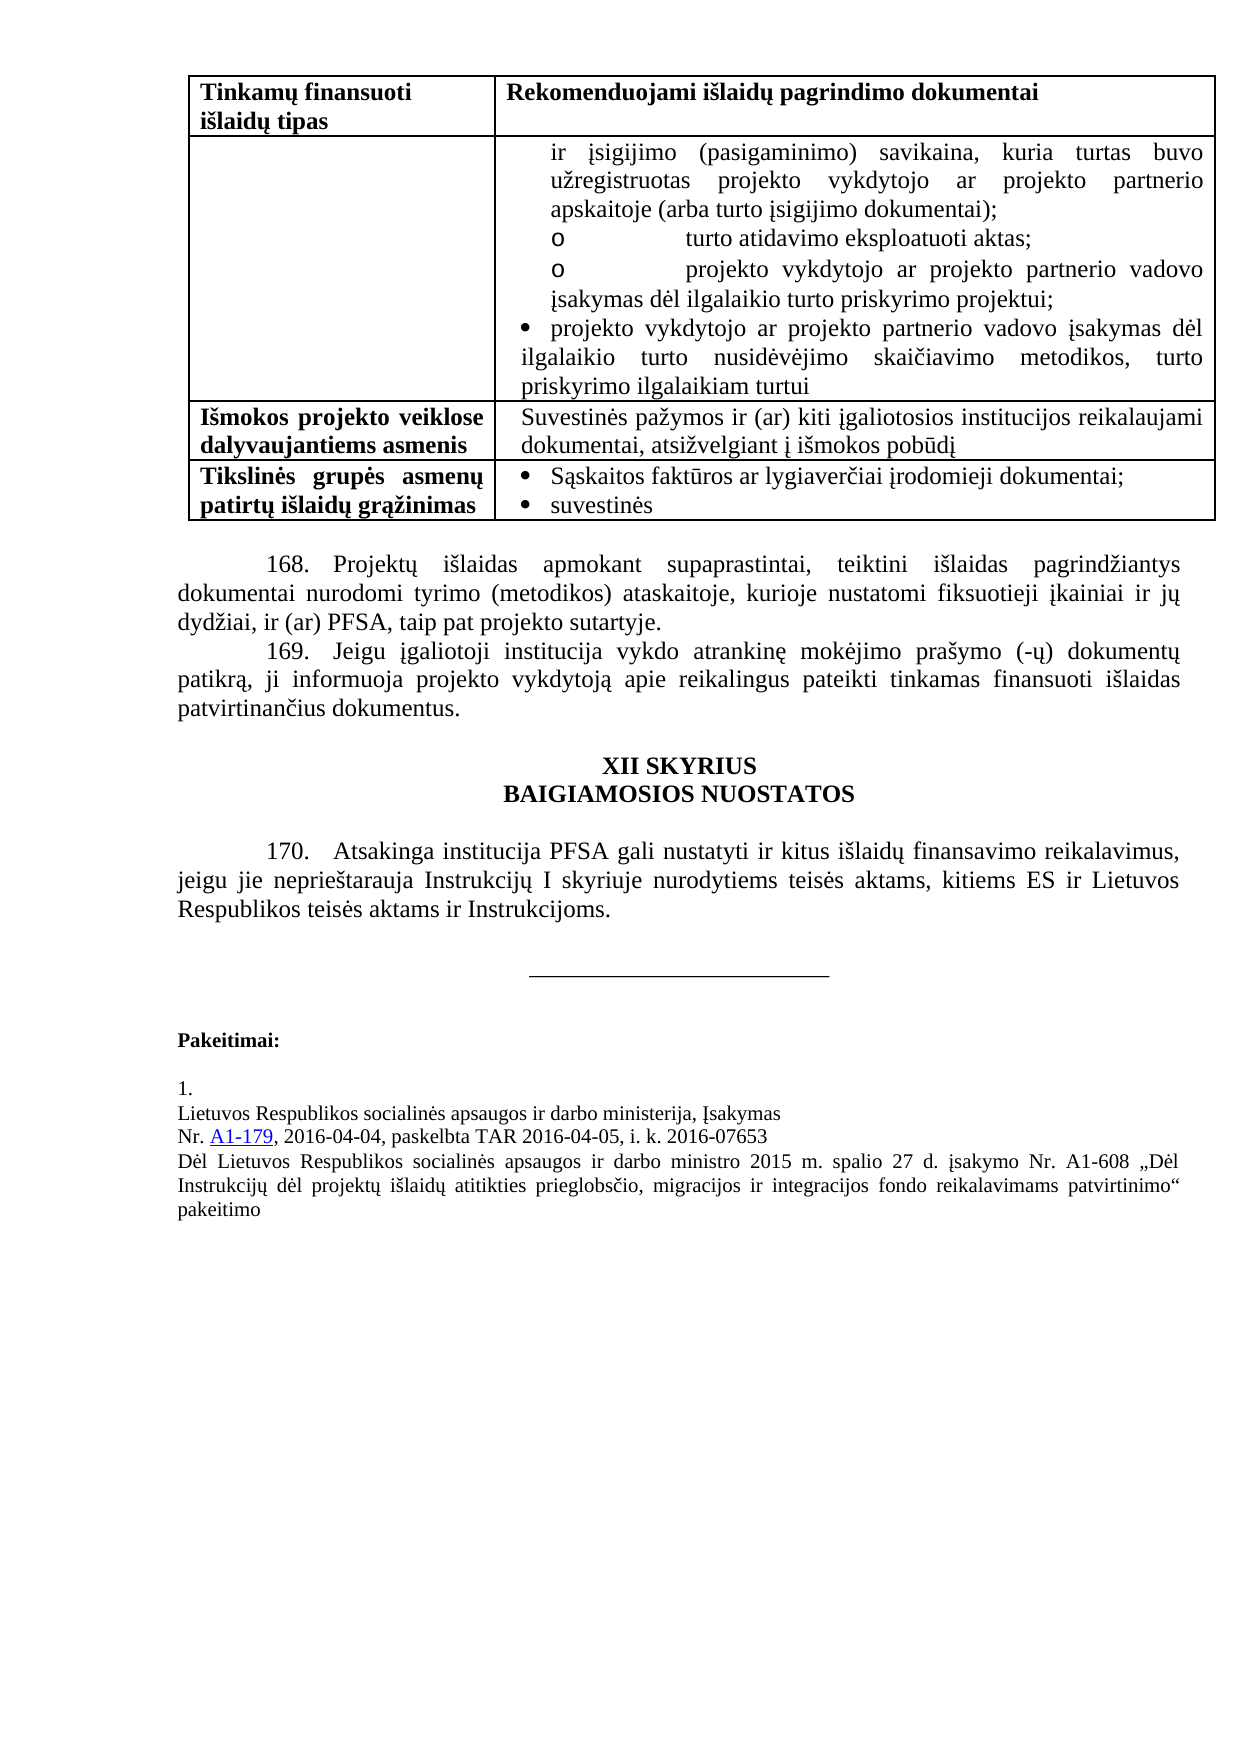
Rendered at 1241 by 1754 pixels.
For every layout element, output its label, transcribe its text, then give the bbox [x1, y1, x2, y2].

text ________________________ [177, 951, 1181, 980]
text 170. Atsakinga institucija PFSA gali nustatyti ir kitus išlaidų finansavimo reikalavimus, jeigu jie neprieštarauja Instrukcijų I skyriuje nurodytiems teisės aktams, kitiems ES ir Lietuvos Respublikos teisės aktams ir Instrukcijoms. [177, 836, 1181, 923]
table_cell  Sąskaitos faktūros ar lygiaverčiai įrodomieji dokumentai;  suvestinės [496, 461, 1214, 519]
text 168. Projektų išlaidas apmokant supaprastintai, teiktini išlaidas pagrindžiantys dokumentai nurodomi tyrimo (metodikos) ataskaitoje, kurioje nustatomi fiksuotieji įkainiai ir jų dydžiai, ir (ar) PFSA, taip pat projekto sutartyje. [177, 549, 1181, 636]
table_cell Tikslinės grupės asmenų patirtų išlaidų grąžinimas [190, 461, 494, 519]
text 1. [177, 1076, 1181, 1100]
table_cell Išmokos projekto veiklose dalyvaujantiems asmenis [190, 402, 494, 459]
text Nr. A1-179, 2016-04-04, paskelbta TAR 2016-04-05, i. k. 2016-07653 [177, 1124, 1181, 1148]
text XII SKYRIUS [177, 751, 1181, 779]
text BAIGIAMOSIOS NUOSTATOS [177, 779, 1181, 808]
text Pakeitimai: [177, 1028, 1181, 1052]
text Dėl Lietuvos Respublikos socialinės apsaugos ir darbo ministro 2015 m. spalio 27 d. įsakymo Nr. A1-608 „Dėl Instrukcijų dėl projektų išlaidų atitikties prieglobsčio, migracijos ir integracijos fondo reikalavimams patvirtinimo“ pakeitimo [177, 1148, 1181, 1221]
table_header Rekomenduojami išlaidų pagrindimo dokumentai [496, 77, 1214, 134]
text 169. Jeigu įgaliotoji institucija vykdo atrankinę mokėjimo prašymo (-ų) dokumentų patikrą, ji informuoja projekto vykdytoją apie reikalingus pateikti tinkamas finansuoti išlaidas patvirtinančius dokumentus. [177, 636, 1181, 722]
table_cell ir įsigijimo (pasigaminimo) savikaina, kuria turtas buvo užregistruotas projekto vykdytojo ar projekto partnerio apskaitoje (arba turto įsigijimo dokumentai); o turto atidavimo eksploatuoti aktas; o projekto vykdytojo ar projekto partnerio vadovo įsakymas dėl ilgalaikio turto priskyrimo projektui;  projekto vykdytojo ar projekto partnerio vadovo įsakymas dėl ilgalaikio turto nusidėvėjimo skaičiavimo metodikos, turto priskyrimo ilgalaikiam turtui [496, 137, 1214, 399]
text Lietuvos Respublikos socialinės apsaugos ir darbo ministerija, Įsakymas [177, 1100, 1181, 1124]
table_header Tinkamų finansuoti išlaidų tipas [190, 77, 494, 134]
table_cell [190, 137, 494, 399]
table_cell Suvestinės pažymos ir (ar) kiti įgaliotosios institucijos reikalaujami dokumentai, atsižvelgiant į išmokos pobūdį [496, 402, 1214, 459]
